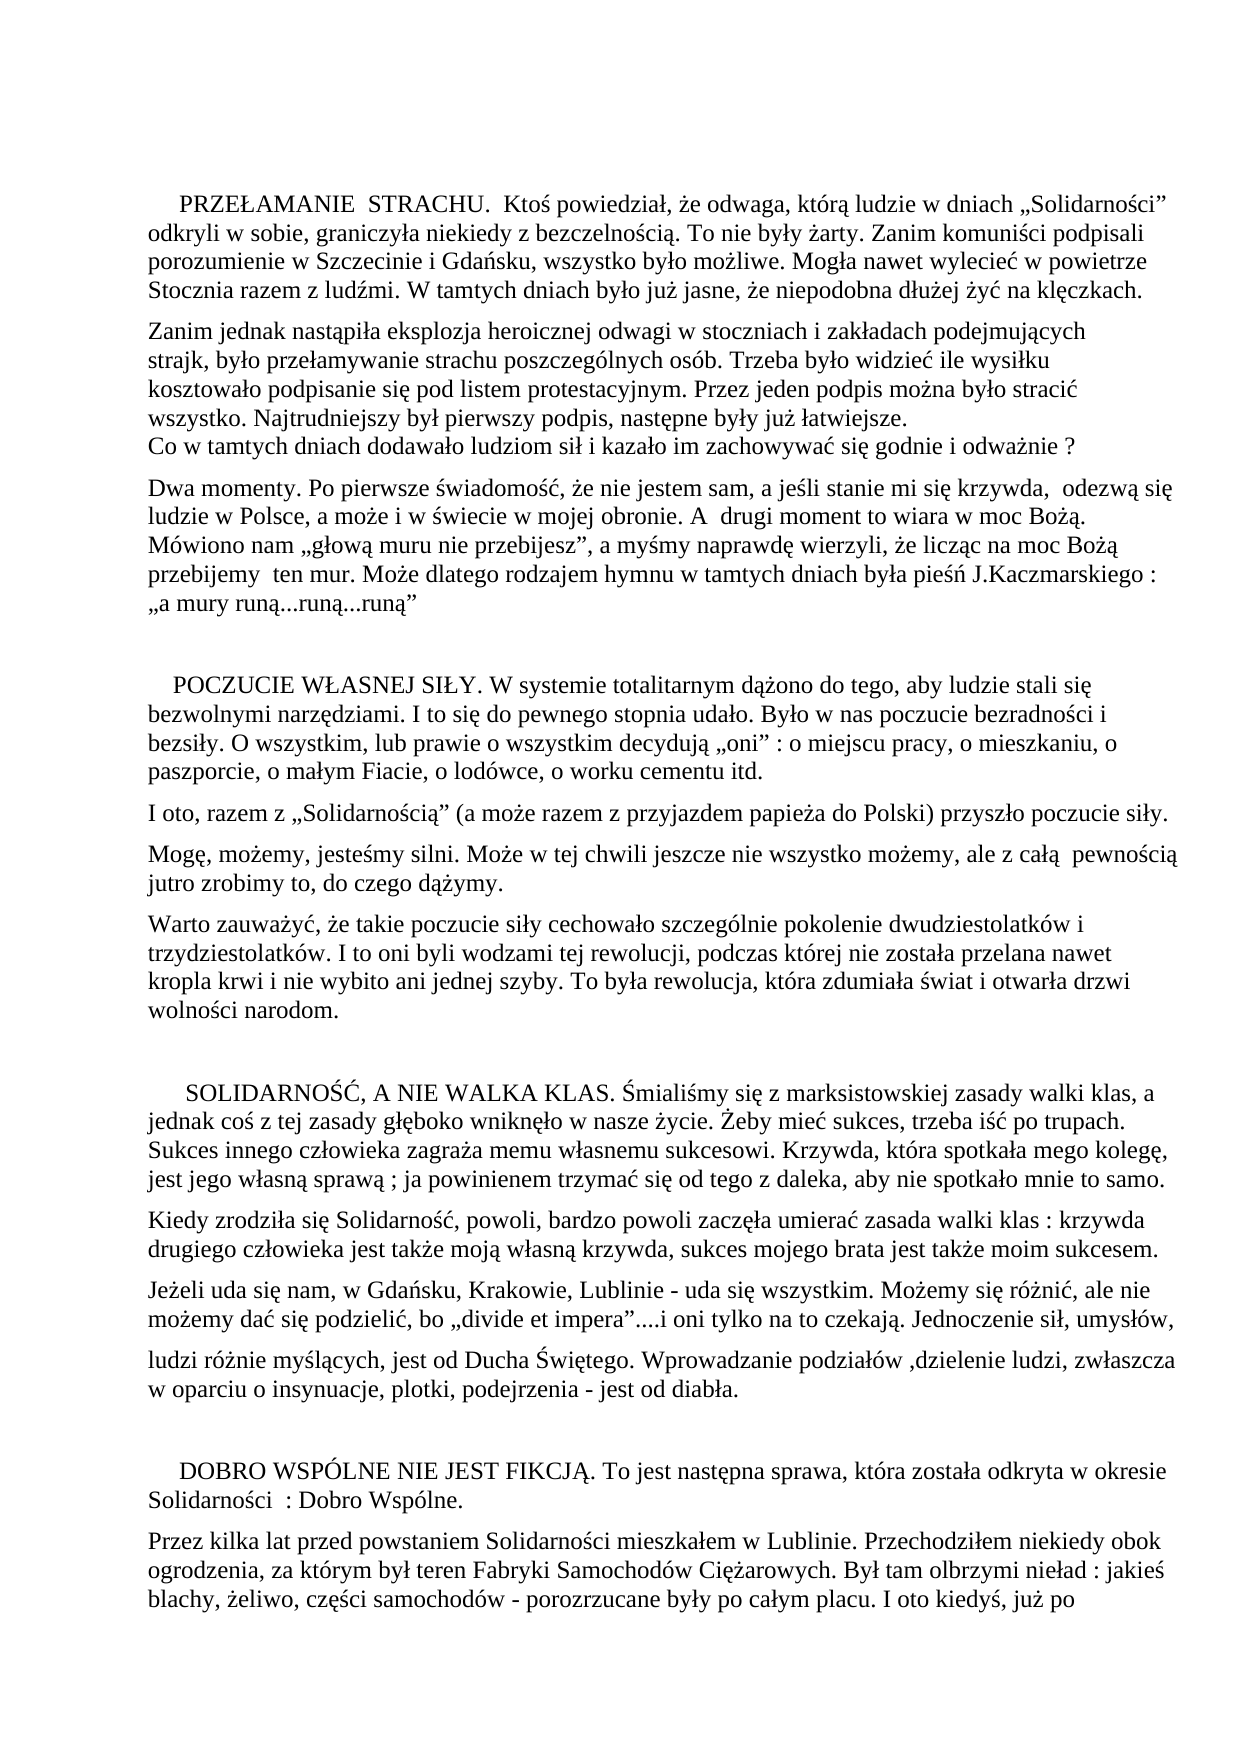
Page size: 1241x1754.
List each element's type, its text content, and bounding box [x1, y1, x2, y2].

text I oto, razem z „Solidarnością” (a może razem z przyjazdem papieża do Polski) przyszło poczucie siły. [148, 798, 1181, 826]
text Przez kilka lat przed powstaniem Solidarności mieszkałem w Lublinie. Przechodziłem niekiedy obok ogrodzenia, za którym był teren Fabryki Samochodów Ciężarowych. Był tam olbrzymi nieład : jakieś blachy, żeliwo, części samochodów - porozrzucane były po całym placu. I oto kiedyś, już po [148, 1526, 1181, 1613]
text ludzi różnie myślących, jest od Ducha Świętego. Wprowadzanie podziałów ,dzielenie ludzi, zwłaszcza w oparciu o insynuacje, plotki, podejrzenia - jest od diabła. [148, 1345, 1181, 1403]
text Jeżeli uda się nam, w Gdańsku, Krakowie, Lublinie - uda się wszystkim. Możemy się różnić, ale nie możemy dać się podzielić, bo „divide et impera”....i oni tylko na to czekają. Jednoczenie sił, umysłów, [148, 1275, 1181, 1333]
text DOBRO WSPÓLNE NIE JEST FIKCJĄ. To jest następna sprawa, która została odkryta w okresie Solidarności : Dobro Wspólne. [148, 1456, 1181, 1514]
text Kiedy zrodziła się Solidarność, powoli, bardzo powoli zaczęła umierać zasada walki klas : krzywda drugiego człowieka jest także moją własną krzywda, sukces mojego brata jest także moim sukcesem. [148, 1205, 1181, 1263]
text POCZUCIE WŁASNEJ SIŁY. W systemie totalitarnym dążono do tego, aby ludzie stali się bezwolnymi narzędziami. I to się do pewnego stopnia udało. Było w nas poczucie bezradności i bezsiły. O wszystkim, lub prawie o wszystkim decydują „oni” : o miejscu pracy, o mieszkaniu, o paszporcie, o małym Fiacie, o lodówce, o worku cementu itd. [148, 670, 1181, 785]
text SOLIDARNOŚĆ, A NIE WALKA KLAS. Śmialiśmy się z marksistowskiej zasady walki klas, a jednak coś z tej zasady głęboko wniknęło w nasze życie. Żeby mieć sukces, trzeba iść po trupach. Sukces innego człowieka zagraża memu własnemu sukcesowi. Krzywda, która spotkała mego kolegę, jest jego własną sprawą ; ja powinienem trzymać się od tego z daleka, aby nie spotkało mnie to samo. [148, 1078, 1181, 1193]
text Co w tamtych dniach dodawało ludziom sił i kazało im zachowywać się godnie i odważnie ? [148, 431, 1181, 460]
text Warto zauważyć, że takie poczucie siły cechowało szczególnie pokolenie dwudziestolatków i trzydziestolatków. I to oni byli wodzami tej rewolucji, podczas której nie została przelana nawet kropla krwi i nie wybito ani jednej szyby. To była rewolucja, która zdumiała świat i otwarła drzwi wolności narodom. [148, 909, 1181, 1024]
text PRZEŁAMANIE STRACHU. Ktoś powiedział, że odwaga, którą ludzie w dniach „Solidarności” odkryli w sobie, graniczyła niekiedy z bezczelnością. To nie były żarty. Zanim komuniści podpisali porozumienie w Szczecinie i Gdańsku, wszystko było możliwe. Mogła nawet wylecieć w powietrze Stocznia razem z ludźmi. W tamtych dniach było już jasne, że niepodobna dłużej żyć na klęczkach. [148, 189, 1181, 304]
text Mogę, możemy, jesteśmy silni. Może w tej chwili jeszcze nie wszystko możemy, ale z całą pewnością jutro zrobimy to, do czego dążymy. [148, 839, 1181, 896]
text Dwa momenty. Po pierwsze świadomość, że nie jestem sam, a jeśli stanie mi się krzywda, odezwą się ludzie w Polsce, a może i w świecie w mojej obronie. A drugi moment to wiara w moc Bożą. Mówiono nam „głową muru nie przebijesz”, a myśmy naprawdę wierzyli, że licząc na moc Bożą przebijemy ten mur. Może dlatego rodzajem hymnu w tamtych dniach była pieśń J.Kaczmarskiego : „a mury runą...runą...runą” [148, 473, 1181, 616]
text Zanim jednak nastąpiła eksplozja heroicznej odwagi w stoczniach i zakładach podejmujących strajk, było przełamywanie strachu poszczególnych osób. Trzeba było widzieć ile wysiłku kosztowało podpisanie się pod listem protestacyjnym. Przez jeden podpis można było stracić wszystko. Najtrudniejszy był pierwszy podpis, następne były już łatwiejsze. [148, 316, 1093, 431]
